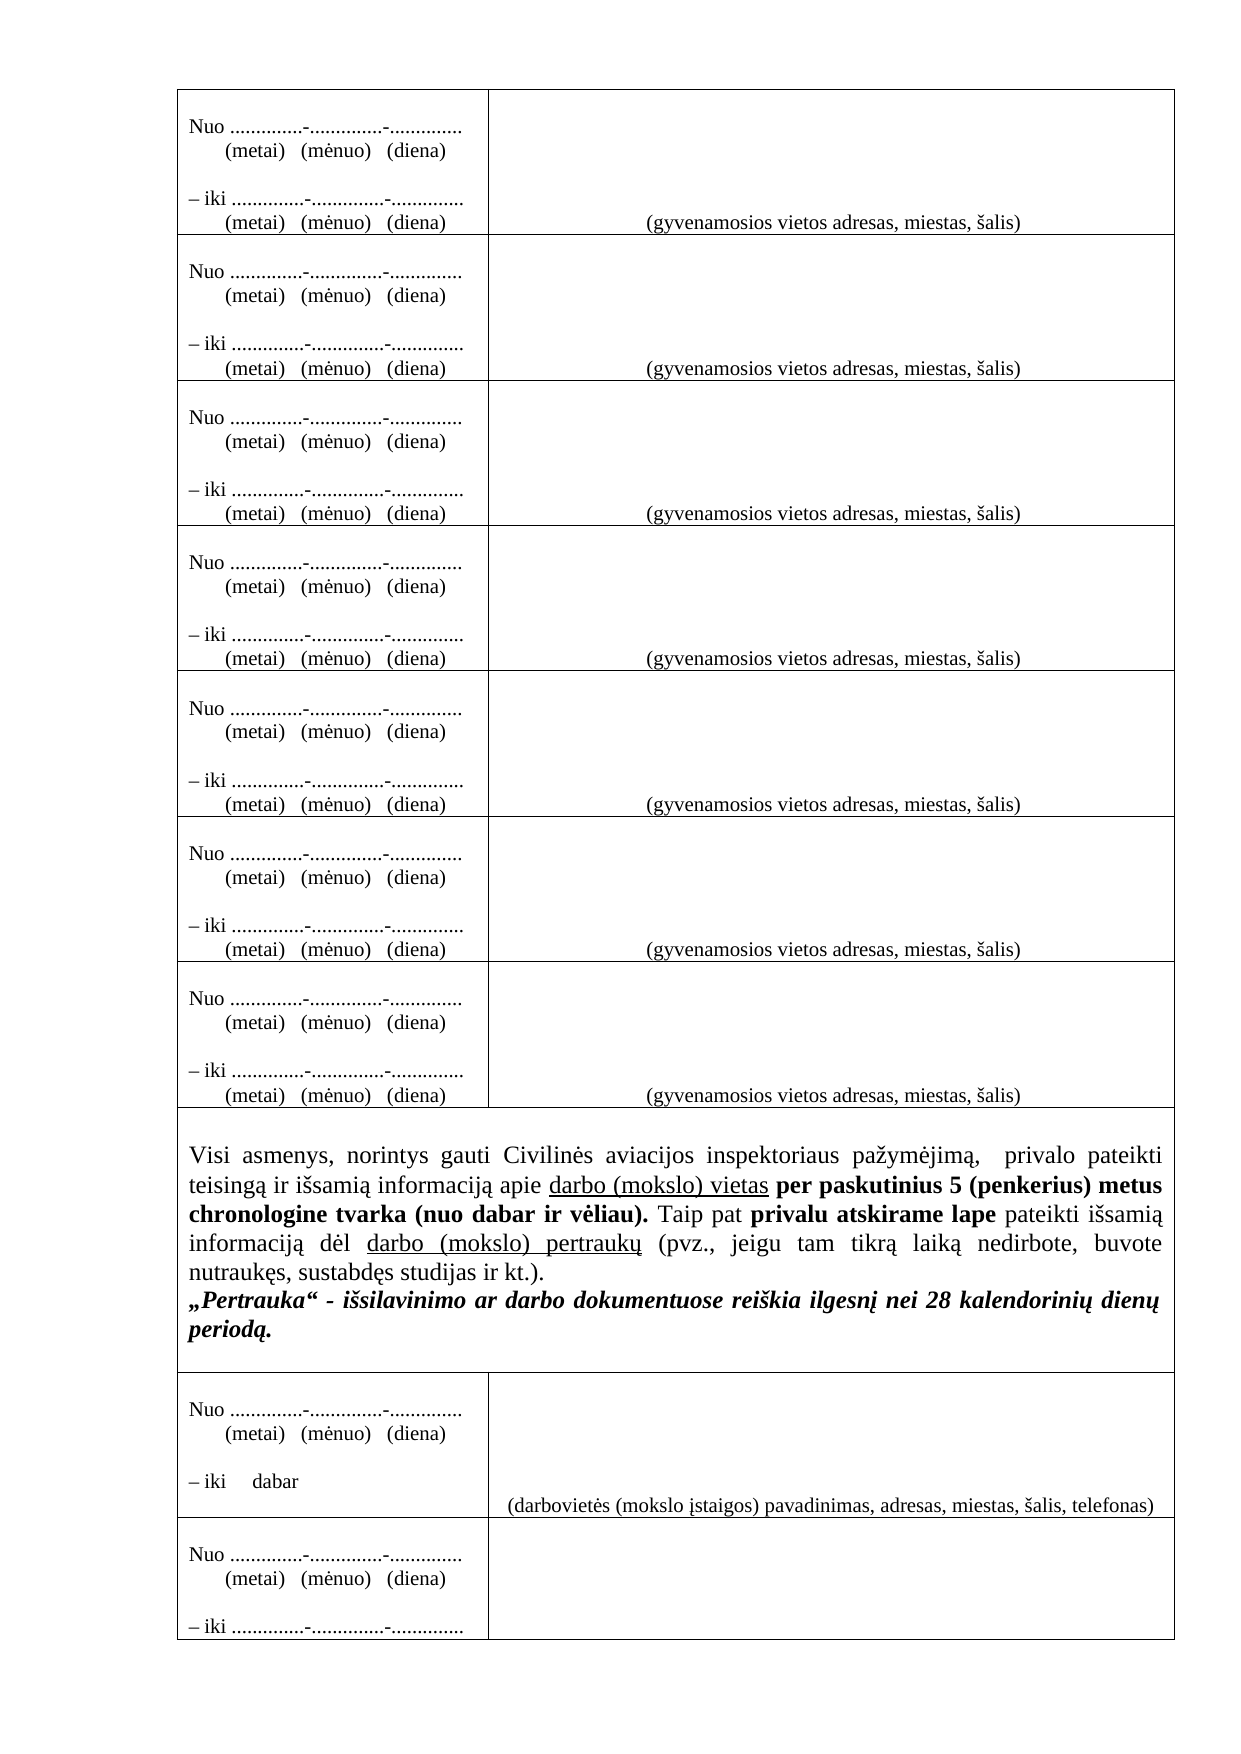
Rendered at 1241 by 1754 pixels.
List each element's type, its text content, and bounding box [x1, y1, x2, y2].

table_cell Nuo ..............-..............-.............. (metai) (mėnuo) (diena) – iki ..............-..............-.............. (metai) (mėnuo) (diena) [178, 90, 488, 234]
table_cell (darbovietės (mokslo įstaigos) pavadinimas, adresas, miestas, šalis, telefonas) [489, 1373, 1174, 1517]
table_cell [489, 1518, 1174, 1638]
table_cell Nuo ..............-..............-.............. (metai) (mėnuo) (diena) – iki dabar [178, 1373, 488, 1517]
table_cell Visi asmenys, norintys gauti Civilinės aviacijos inspektoriaus pažymėjimą, privalo pateikti teisingą ir išsamią informaciją apie darbo (mokslo) vietas per paskutinius 5 (penkerius) metus chronologine tvarka (nuo dabar ir vėliau). Taip pat privalu atskirame lape pateikti išsamią informaciją dėl darbo (mokslo) pertraukų (pvz., jeigu tam tikrą laiką nedirbote, buvote nutraukęs, sustabdęs studijas ir kt.). „Pertrauka“ - išsilavinimo ar darbo dokumentuose reiškia ilgesnį nei 28 kalendorinių dienų periodą. [178, 1108, 1174, 1372]
table_cell Nuo ..............-..............-.............. (metai) (mėnuo) (diena) – iki ..............-..............-.............. (metai) (mėnuo) (diena) [178, 526, 488, 670]
table_cell (gyvenamosios vietos adresas, miestas, šalis) [489, 381, 1174, 525]
table_cell (gyvenamosios vietos adresas, miestas, šalis) [489, 671, 1174, 816]
table_cell Nuo ..............-..............-.............. (metai) (mėnuo) (diena) – iki ..............-..............-.............. [178, 1518, 488, 1638]
table_cell (gyvenamosios vietos adresas, miestas, šalis) [489, 235, 1174, 379]
table_cell Nuo ..............-..............-.............. (metai) (mėnuo) (diena) – iki ..............-..............-.............. (metai) (mėnuo) (diena) [178, 962, 488, 1107]
table_cell (gyvenamosios vietos adresas, miestas, šalis) [489, 526, 1174, 670]
table_cell Nuo ..............-..............-.............. (metai) (mėnuo) (diena) – iki ..............-..............-.............. (metai) (mėnuo) (diena) [178, 381, 488, 525]
table_cell (gyvenamosios vietos adresas, miestas, šalis) [489, 90, 1174, 234]
table_cell Nuo ..............-..............-.............. (metai) (mėnuo) (diena) – iki ..............-..............-.............. (metai) (mėnuo) (diena) [178, 235, 488, 379]
table_cell Nuo ..............-..............-.............. (metai) (mėnuo) (diena) – iki ..............-..............-.............. (metai) (mėnuo) (diena) [178, 817, 488, 961]
table_cell Nuo ..............-..............-.............. (metai) (mėnuo) (diena) – iki ..............-..............-.............. (metai) (mėnuo) (diena) [178, 671, 488, 816]
table_cell (gyvenamosios vietos adresas, miestas, šalis) [489, 817, 1174, 961]
table_cell (gyvenamosios vietos adresas, miestas, šalis) [489, 962, 1174, 1107]
